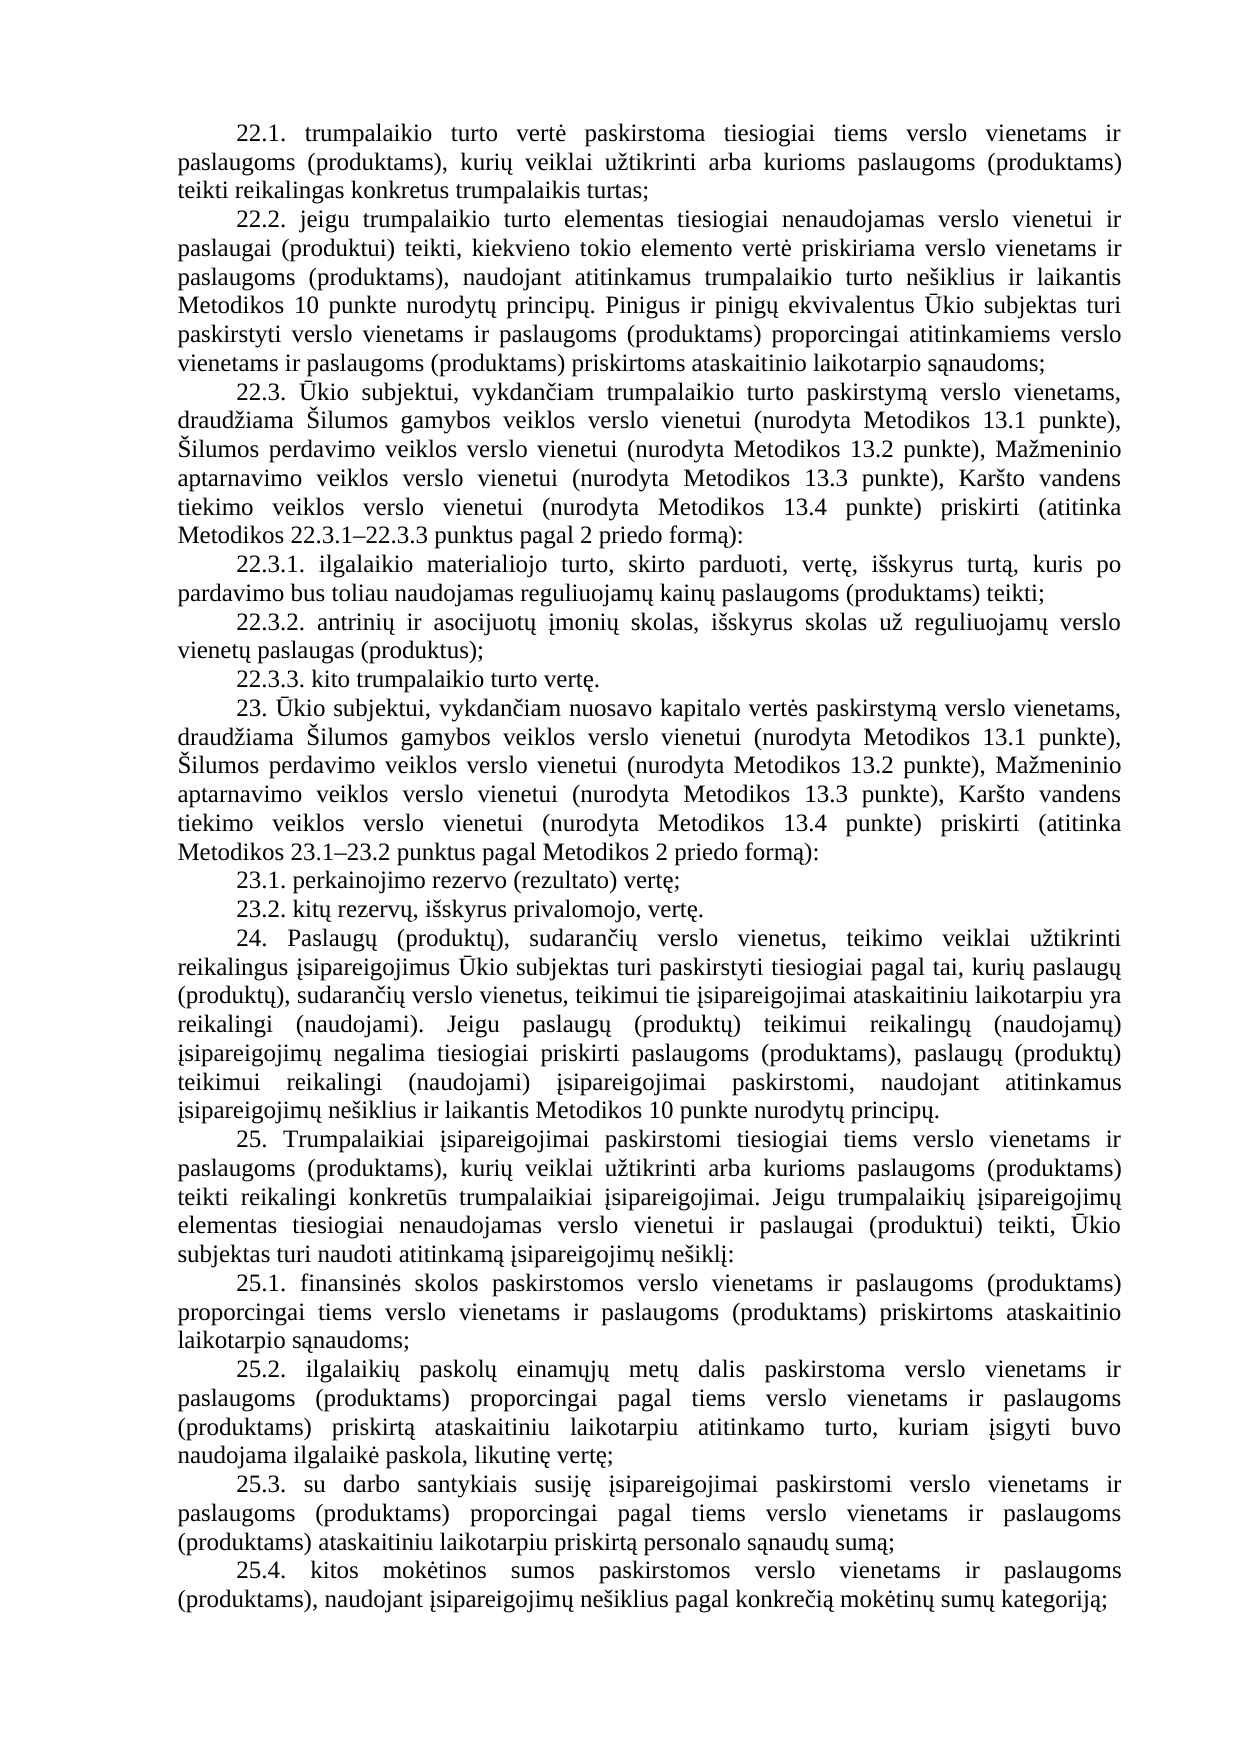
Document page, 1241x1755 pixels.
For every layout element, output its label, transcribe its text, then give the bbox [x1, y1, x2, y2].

text 25.2. ilgalaikių paskolų einamųjų metų dalis paskirstoma verslo vienetams ir paslaugoms (produktams) proporcingai pagal tiems verslo vienetams ir paslaugoms (produktams) priskirtą ataskaitiniu laikotarpiu atitinkamo turto, kuriam įsigyti buvo naudojama ilgalaikė paskola, likutinę vertę; [177, 1354, 1122, 1469]
text 23.1. perkainojimo rezervo (rezultato) vertę; [177, 866, 1122, 894]
text 22.2. jeigu trumpalaikio turto elementas tiesiogiai nenaudojamas verslo vienetui ir paslaugai (produktui) teikti, kiekvieno tokio elemento vertė priskiriama verslo vienetams ir paslaugoms (produktams), naudojant atitinkamus trumpalaikio turto nešiklius ir laikantis Metodikos 10 punkte nurodytų principų. Pinigus ir pinigų ekvivalentus Ūkio subjektas turi paskirstyti verslo vienetams ir paslaugoms (produktams) proporcingai atitinkamiems verslo vienetams ir paslaugoms (produktams) priskirtoms ataskaitinio laikotarpio sąnaudoms; [177, 204, 1122, 377]
text 25.1. finansinės skolos paskirstomos verslo vienetams ir paslaugoms (produktams) proporcingai tiems verslo vienetams ir paslaugoms (produktams) priskirtoms ataskaitinio laikotarpio sąnaudoms; [177, 1268, 1122, 1354]
text 25. Trumpalaikiai įsipareigojimai paskirstomi tiesiogiai tiems verslo vienetams ir paslaugoms (produktams), kurių veiklai užtikrinti arba kurioms paslaugoms (produktams) teikti reikalingi konkretūs trumpalaikiai įsipareigojimai. Jeigu trumpalaikių įsipareigojimų elementas tiesiogiai nenaudojamas verslo vienetui ir paslaugai (produktui) teikti, Ūkio subjektas turi naudoti atitinkamą įsipareigojimų nešiklį: [177, 1124, 1122, 1268]
text 22.3. Ūkio subjektui, vykdančiam trumpalaikio turto paskirstymą verslo vienetams, draudžiama Šilumos gamybos veiklos verslo vienetui (nurodyta Metodikos 13.1 punkte), Šilumos perdavimo veiklos verslo vienetui (nurodyta Metodikos 13.2 punkte), Mažmeninio aptarnavimo veiklos verslo vienetui (nurodyta Metodikos 13.3 punkte), Karšto vandens tiekimo veiklos verslo vienetui (nurodyta Metodikos 13.4 punkte) priskirti (atitinka Metodikos 22.3.1–22.3.3 punktus pagal 2 priedo formą): [177, 377, 1122, 549]
text 23.2. kitų rezervų, išskyrus privalomojo, vertę. [177, 894, 1122, 923]
text 22.3.1. ilgalaikio materialiojo turto, skirto parduoti, vertę, išskyrus turtą, kuris po pardavimo bus toliau naudojamas reguliuojamų kainų paslaugoms (produktams) teikti; [177, 549, 1122, 607]
text 22.3.2. antrinių ir asocijuotų įmonių skolas, išskyrus skolas už reguliuojamų verslo vienetų paslaugas (produktus); [177, 607, 1122, 664]
text 22.1. trumpalaikio turto vertė paskirstoma tiesiogiai tiems verslo vienetams ir paslaugoms (produktams), kurių veiklai užtikrinti arba kurioms paslaugoms (produktams) teikti reikalingas konkretus trumpalaikis turtas; [177, 118, 1122, 204]
text 24. Paslaugų (produktų), sudarančių verslo vienetus, teikimo veiklai užtikrinti reikalingus įsipareigojimus Ūkio subjektas turi paskirstyti tiesiogiai pagal tai, kurių paslaugų (produktų), sudarančių verslo vienetus, teikimui tie įsipareigojimai ataskaitiniu laikotarpiu yra reikalingi (naudojami). Jeigu paslaugų (produktų) teikimui reikalingų (naudojamų) įsipareigojimų negalima tiesiogiai priskirti paslaugoms (produktams), paslaugų (produktų) teikimui reikalingi (naudojami) įsipareigojimai paskirstomi, naudojant atitinkamus įsipareigojimų nešiklius ir laikantis Metodikos 10 punkte nurodytų principų. [177, 923, 1122, 1124]
text 22.3.3. kito trumpalaikio turto vertę. [177, 664, 1122, 693]
text 25.3. su darbo santykiais susiję įsipareigojimai paskirstomi verslo vienetams ir paslaugoms (produktams) proporcingai pagal tiems verslo vienetams ir paslaugoms (produktams) ataskaitiniu laikotarpiu priskirtą personalo sąnaudų sumą; [177, 1469, 1122, 1556]
text 25.4. kitos mokėtinos sumos paskirstomos verslo vienetams ir paslaugoms (produktams), naudojant įsipareigojimų nešiklius pagal konkrečią mokėtinų sumų kategoriją; [177, 1556, 1122, 1613]
text 23. Ūkio subjektui, vykdančiam nuosavo kapitalo vertės paskirstymą verslo vienetams, draudžiama Šilumos gamybos veiklos verslo vienetui (nurodyta Metodikos 13.1 punkte), Šilumos perdavimo veiklos verslo vienetui (nurodyta Metodikos 13.2 punkte), Mažmeninio aptarnavimo veiklos verslo vienetui (nurodyta Metodikos 13.3 punkte), Karšto vandens tiekimo veiklos verslo vienetui (nurodyta Metodikos 13.4 punkte) priskirti (atitinka Metodikos 23.1–23.2 punktus pagal Metodikos 2 priedo formą): [177, 693, 1122, 866]
